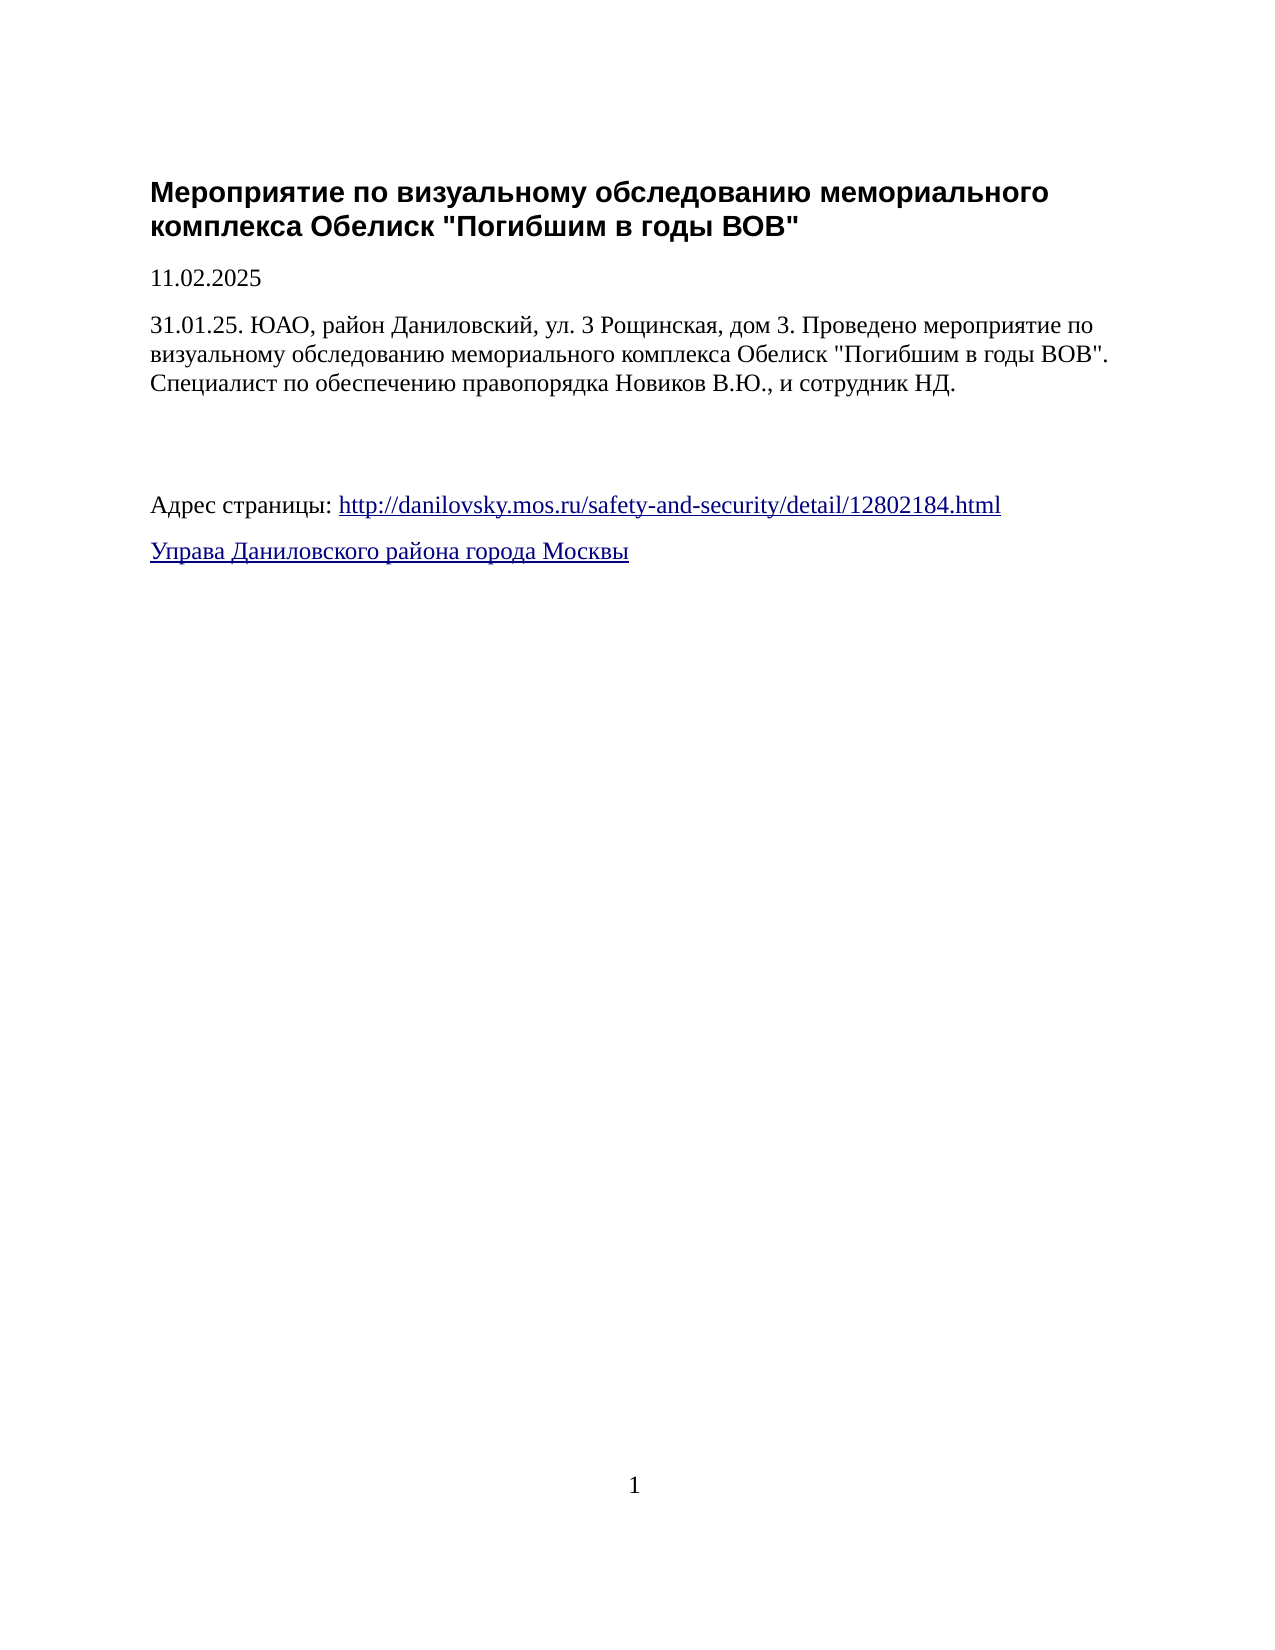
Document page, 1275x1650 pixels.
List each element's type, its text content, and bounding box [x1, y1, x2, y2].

text Управа Даниловского района города Москвы [150, 536, 1125, 565]
text Адрес страницы: http://danilovsky.mos.ru/safety-and-security/detail/12802184.html [150, 490, 1125, 518]
subtitle Мероприятие по визуальному обследованию мемориального комплекса Обелиск "Погибшим в годы ВОВ" [150, 175, 1125, 242]
text 11.02.2025 [150, 263, 1125, 292]
text 31.01.25. ЮАО, район Даниловский, ул. 3 Рощинская, дом 3. Проведено мероприятие по визуальному обследованию мемориального комплекса Обелиск "Погибшим в годы ВОВ". Специалист по обеспечению правопорядка Новиков В.Ю., и сотрудник НД. [150, 310, 1125, 396]
